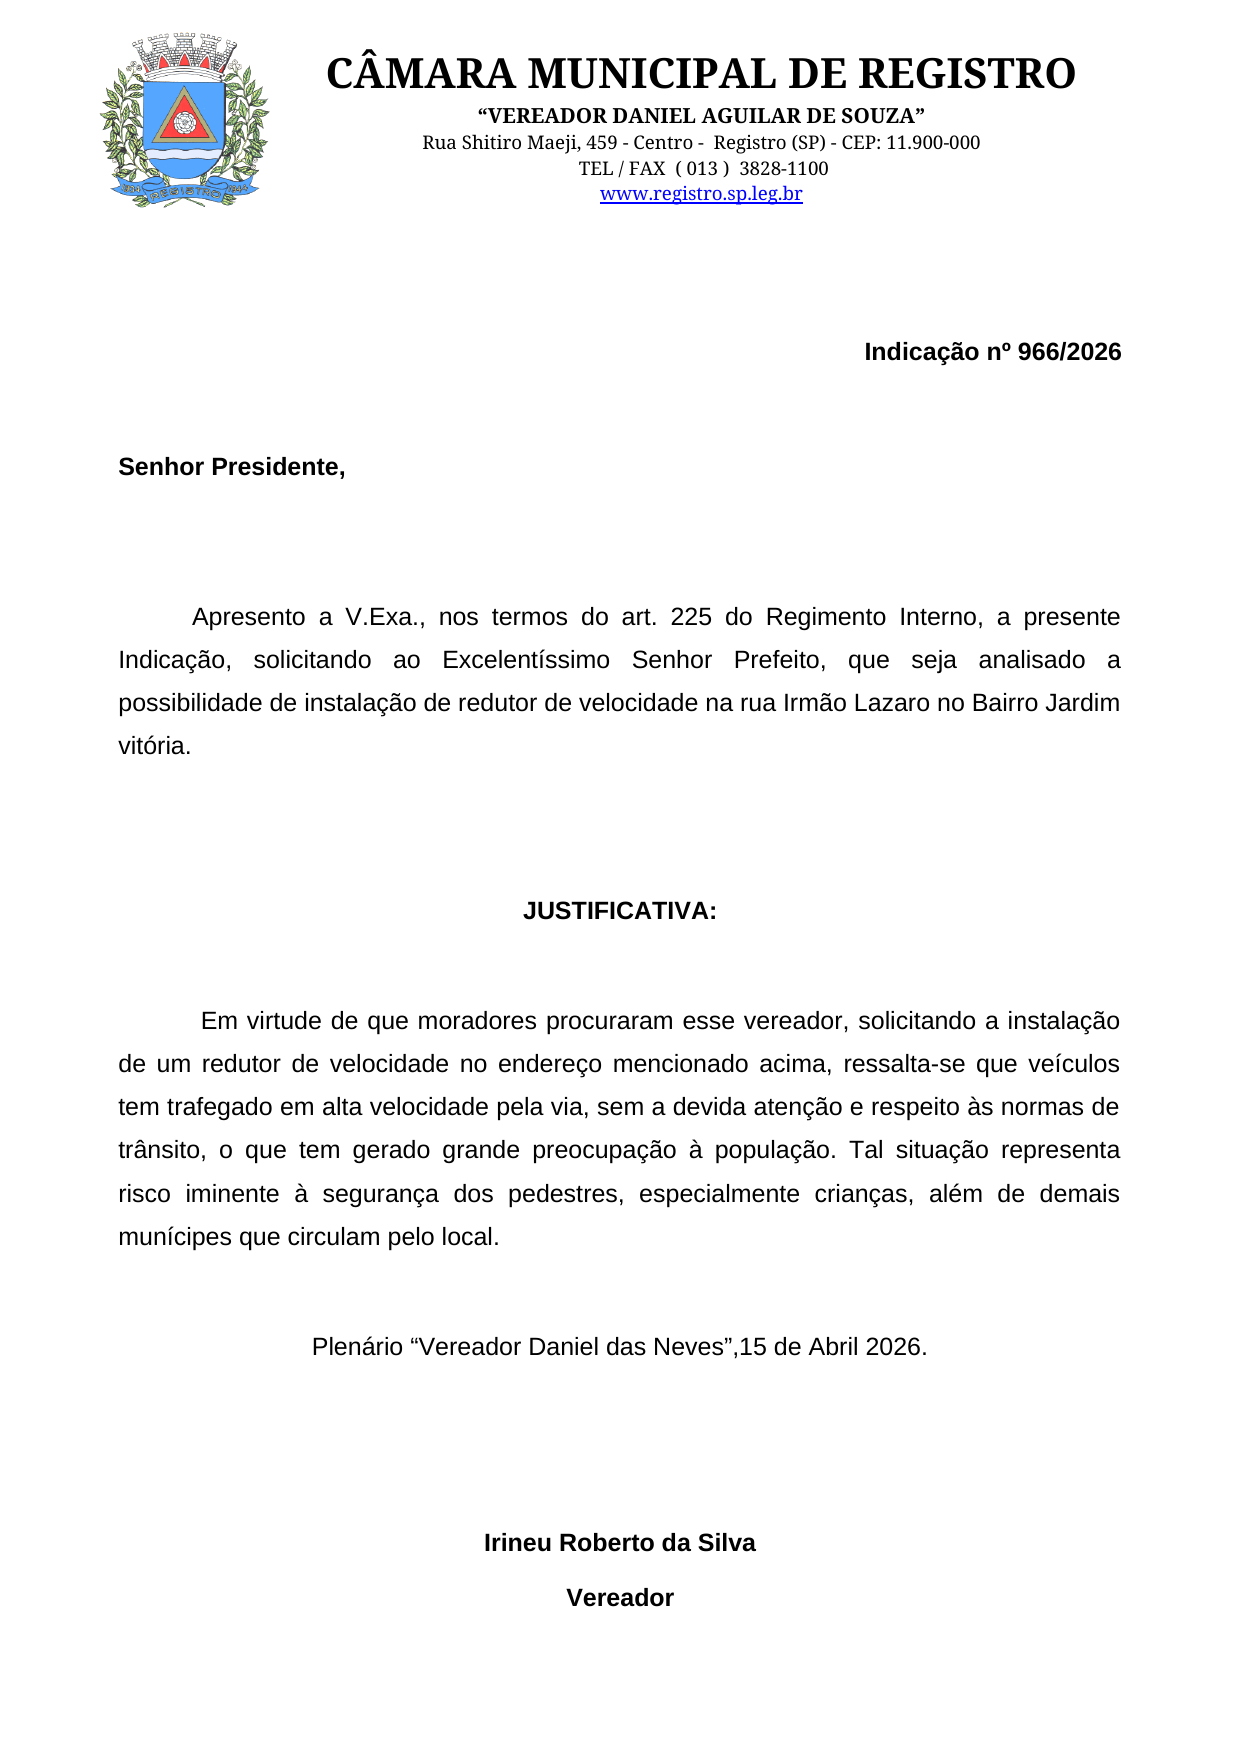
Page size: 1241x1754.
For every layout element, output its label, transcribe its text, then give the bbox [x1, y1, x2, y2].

text Irineu Roberto da Silva [118, 1528, 1122, 1557]
text Plenário “Vereador Daniel das Neves”,15 de Abril 2026. [118, 1332, 1122, 1360]
text Senhor Presidente, [118, 452, 1122, 481]
text Apresento a V.Exa., nos termos do art. 225 do Regimento Interno, a presente Indicação, solicitando ao Excelentíssimo Senhor Prefeito, que seja analisado a possibilidade de instalação de redutor de velocidade na rua Irmão Lazaro no Bairro Jardim vitória. [118, 602, 1122, 760]
text Indicação nº 966/2026 [118, 337, 1122, 366]
text Em virtude de que moradores procuraram esse vereador, solicitando a instalação de um redutor de velocidade no endereço mencionado acima, ressalta-se que veículos tem trafegado em alta velocidade pela via, sem a devida atenção e respeito às normas de trânsito, o que tem gerado grande preocupação à população. Tal situação representa risco iminente à segurança dos pedestres, especialmente crianças, além de demais munícipes que circulam pelo local. [118, 1006, 1122, 1250]
text Vereador [118, 1583, 1122, 1612]
text JUSTIFICATIVA: [118, 896, 1122, 925]
